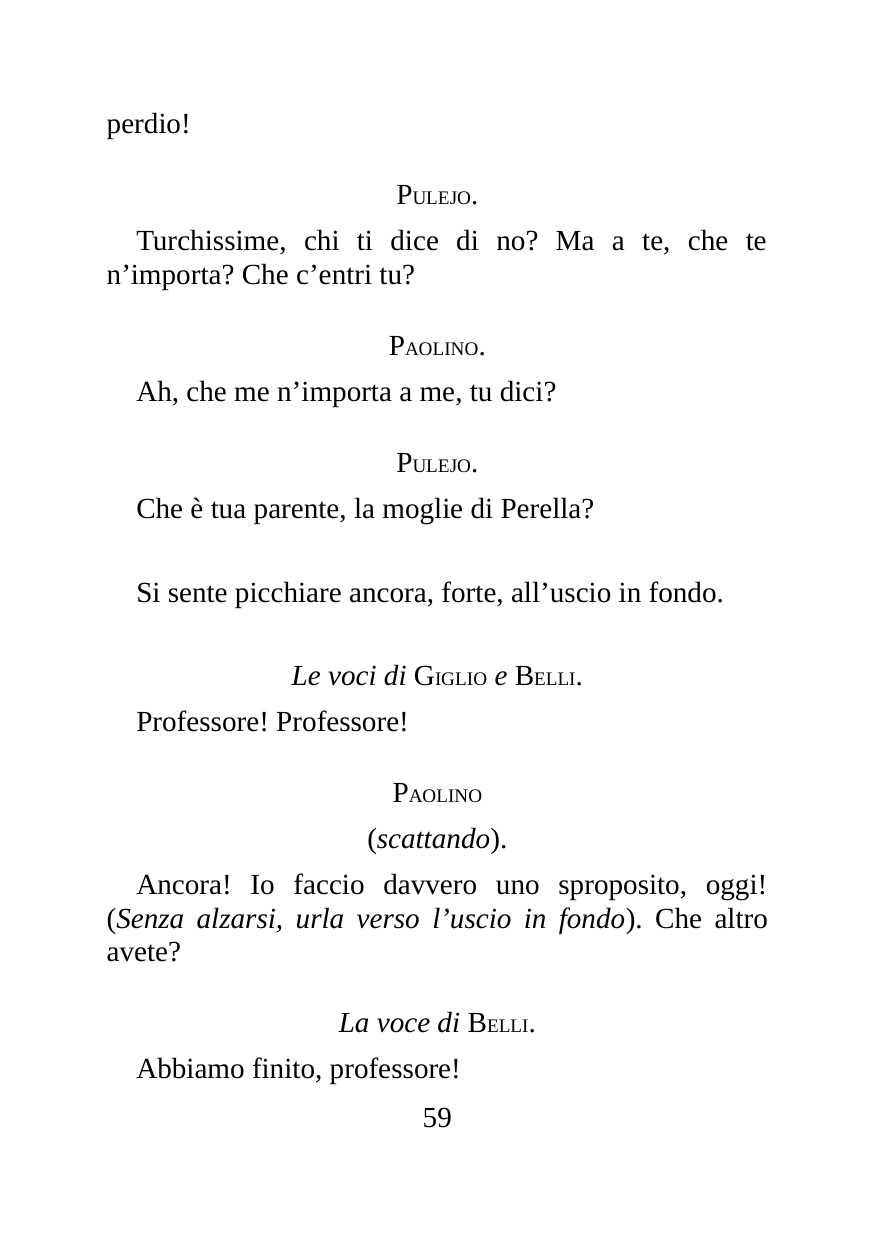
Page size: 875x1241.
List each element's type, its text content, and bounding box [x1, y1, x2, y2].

text perdio! [106, 106, 768, 140]
text La voce di Belli. [106, 1006, 768, 1039]
text Abbiamo finito, professore! [106, 1052, 768, 1085]
text Che è tua parente, la moglie di Perella? [106, 491, 768, 525]
text Pulejo. [106, 177, 768, 211]
text (scattando). [106, 821, 768, 855]
text Ancora! Io faccio davvero uno sproposito, oggi! (Senza alzarsi, urla verso l’uscio in fondo). Che altro avete? [106, 867, 768, 968]
text Ah, che me n’importa a me, tu dici? [106, 374, 768, 408]
text Si sente picchiare ancora, forte, all’uscio in fondo. [106, 575, 768, 608]
text Le voci di Giglio e Belli. [106, 658, 768, 692]
text Professore! Professore! [106, 704, 768, 738]
text Paolino [106, 775, 768, 809]
text Turchissime, chi ti dice di no? Ma a te, che te n’importa? Che c’entri tu? [106, 223, 768, 291]
text Paolino. [106, 328, 768, 362]
text Pulejo. [106, 445, 768, 479]
